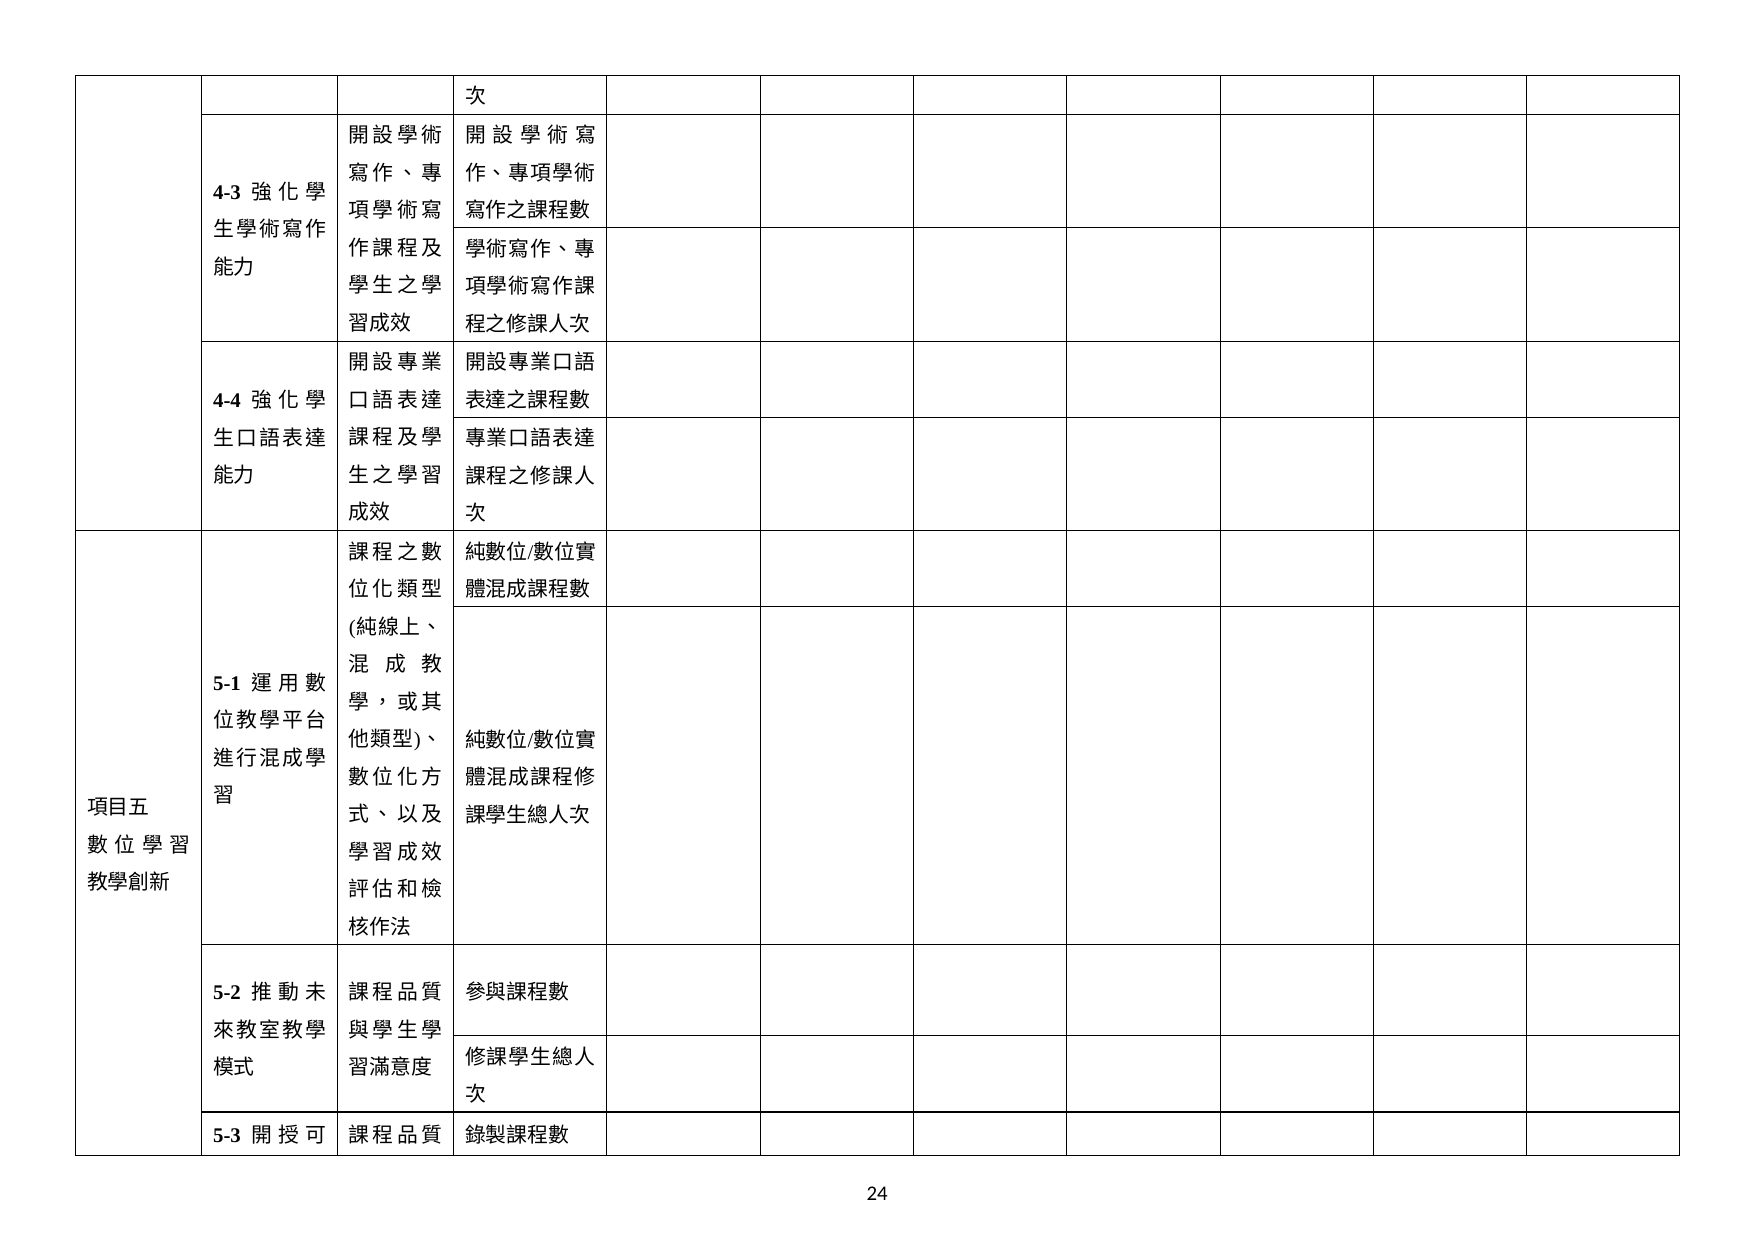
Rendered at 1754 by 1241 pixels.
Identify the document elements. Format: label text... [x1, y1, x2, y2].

table_cell [914, 228, 1066, 341]
table_cell [607, 607, 760, 944]
table_cell [761, 1113, 913, 1155]
table_cell [914, 607, 1066, 944]
table_cell 4-3強化學生學術寫作能力 [202, 115, 337, 341]
table_cell [761, 1036, 913, 1111]
table_cell [1067, 228, 1220, 341]
table_cell 課程品質 [338, 1113, 453, 1155]
table_cell [1527, 342, 1679, 417]
table_cell [607, 531, 760, 606]
table_cell [1221, 115, 1373, 227]
table_cell [607, 342, 760, 417]
table_cell [1067, 607, 1220, 944]
table_cell [761, 607, 913, 944]
table_cell 專業口語表達課程之修課人次 [454, 418, 606, 530]
table_cell 開設專業口語表達之課程數 [454, 342, 606, 417]
table_cell 5-3開授可 [202, 1113, 337, 1155]
table_cell [1527, 228, 1679, 341]
table_cell 開設學術寫作、專項學術寫作課程及學生之學習成效 [338, 115, 453, 341]
table_cell 次 [454, 76, 606, 113]
table_cell [914, 1113, 1066, 1155]
table_cell 5-1運用數位教學平台進行混成學習 [202, 531, 337, 944]
table_cell [1067, 76, 1220, 113]
table_cell [1067, 531, 1220, 606]
table_cell [1374, 115, 1526, 227]
table_cell [1374, 1113, 1526, 1155]
table_cell [761, 228, 913, 341]
table_cell [761, 76, 913, 113]
table_cell [607, 76, 760, 113]
table_cell [914, 418, 1066, 530]
table_cell [1221, 531, 1373, 606]
table_cell [1527, 531, 1679, 606]
table_cell [1374, 607, 1526, 944]
table_cell [761, 945, 913, 1035]
table_cell [1374, 418, 1526, 530]
table_cell [914, 945, 1066, 1035]
table_cell [761, 115, 913, 227]
table_cell [1221, 945, 1373, 1035]
table_cell [1527, 115, 1679, 227]
table_cell [1221, 76, 1373, 113]
table_cell [1374, 531, 1526, 606]
table_cell [914, 115, 1066, 227]
table_cell 課程品質與學生學習滿意度 [338, 945, 453, 1111]
table_cell [1374, 1036, 1526, 1111]
table_cell [1527, 1036, 1679, 1111]
table_cell [761, 531, 913, 606]
table_cell 5-2推動未來教室教學模式 [202, 945, 337, 1111]
table_cell 開設學術寫作、專項學術寫作之課程數 [454, 115, 606, 227]
table_cell [914, 531, 1066, 606]
table_cell [761, 418, 913, 530]
table_cell 修課學生總人次 [454, 1036, 606, 1111]
table_cell [1221, 228, 1373, 341]
table_cell [1221, 1036, 1373, 1111]
table_cell [607, 945, 760, 1035]
table_cell [607, 1113, 760, 1155]
table_cell [1067, 1113, 1220, 1155]
table_cell [914, 1036, 1066, 1111]
table_cell [1527, 418, 1679, 530]
table_cell [607, 115, 760, 227]
table_cell [607, 228, 760, 341]
table_cell 開設專業口語表達課程及學生之學習成效 [338, 342, 453, 530]
table_cell 課程之數位化類型 (純線上、混成教學，或其他類型)、數位化方式、以及學習成效評估和檢核作法 [338, 531, 453, 944]
table_cell [1221, 1113, 1373, 1155]
table_cell [914, 342, 1066, 417]
table_cell [1067, 418, 1220, 530]
table_cell [1067, 945, 1220, 1035]
table_cell [914, 76, 1066, 113]
table_cell [607, 418, 760, 530]
table_cell [1527, 76, 1679, 113]
table_cell [1067, 342, 1220, 417]
table_cell [1221, 418, 1373, 530]
table_cell [1374, 76, 1526, 113]
table_cell [1374, 945, 1526, 1035]
table_cell 4-4強化學生口語表達能力 [202, 342, 337, 530]
table_cell [1067, 115, 1220, 227]
table_cell 項目五 數位學習教學創新 [76, 531, 201, 1155]
table_cell 錄製課程數 [454, 1113, 606, 1155]
table_cell [1527, 1113, 1679, 1155]
table_cell 參與課程數 [454, 945, 606, 1035]
table_cell [1374, 228, 1526, 341]
table_cell [1527, 945, 1679, 1035]
table_cell [1374, 342, 1526, 417]
table_cell 學術寫作、專項學術寫作課程之修課人次 [454, 228, 606, 341]
table_cell [607, 1036, 760, 1111]
table_cell [761, 342, 913, 417]
table_cell [1221, 607, 1373, 944]
table_cell [1067, 1036, 1220, 1111]
table_cell [1221, 342, 1373, 417]
table_cell 純數位/數位實體混成課程修課學生總人次 [454, 607, 606, 944]
table_cell [1527, 607, 1679, 944]
table_cell 純數位/數位實體混成課程數 [454, 531, 606, 606]
